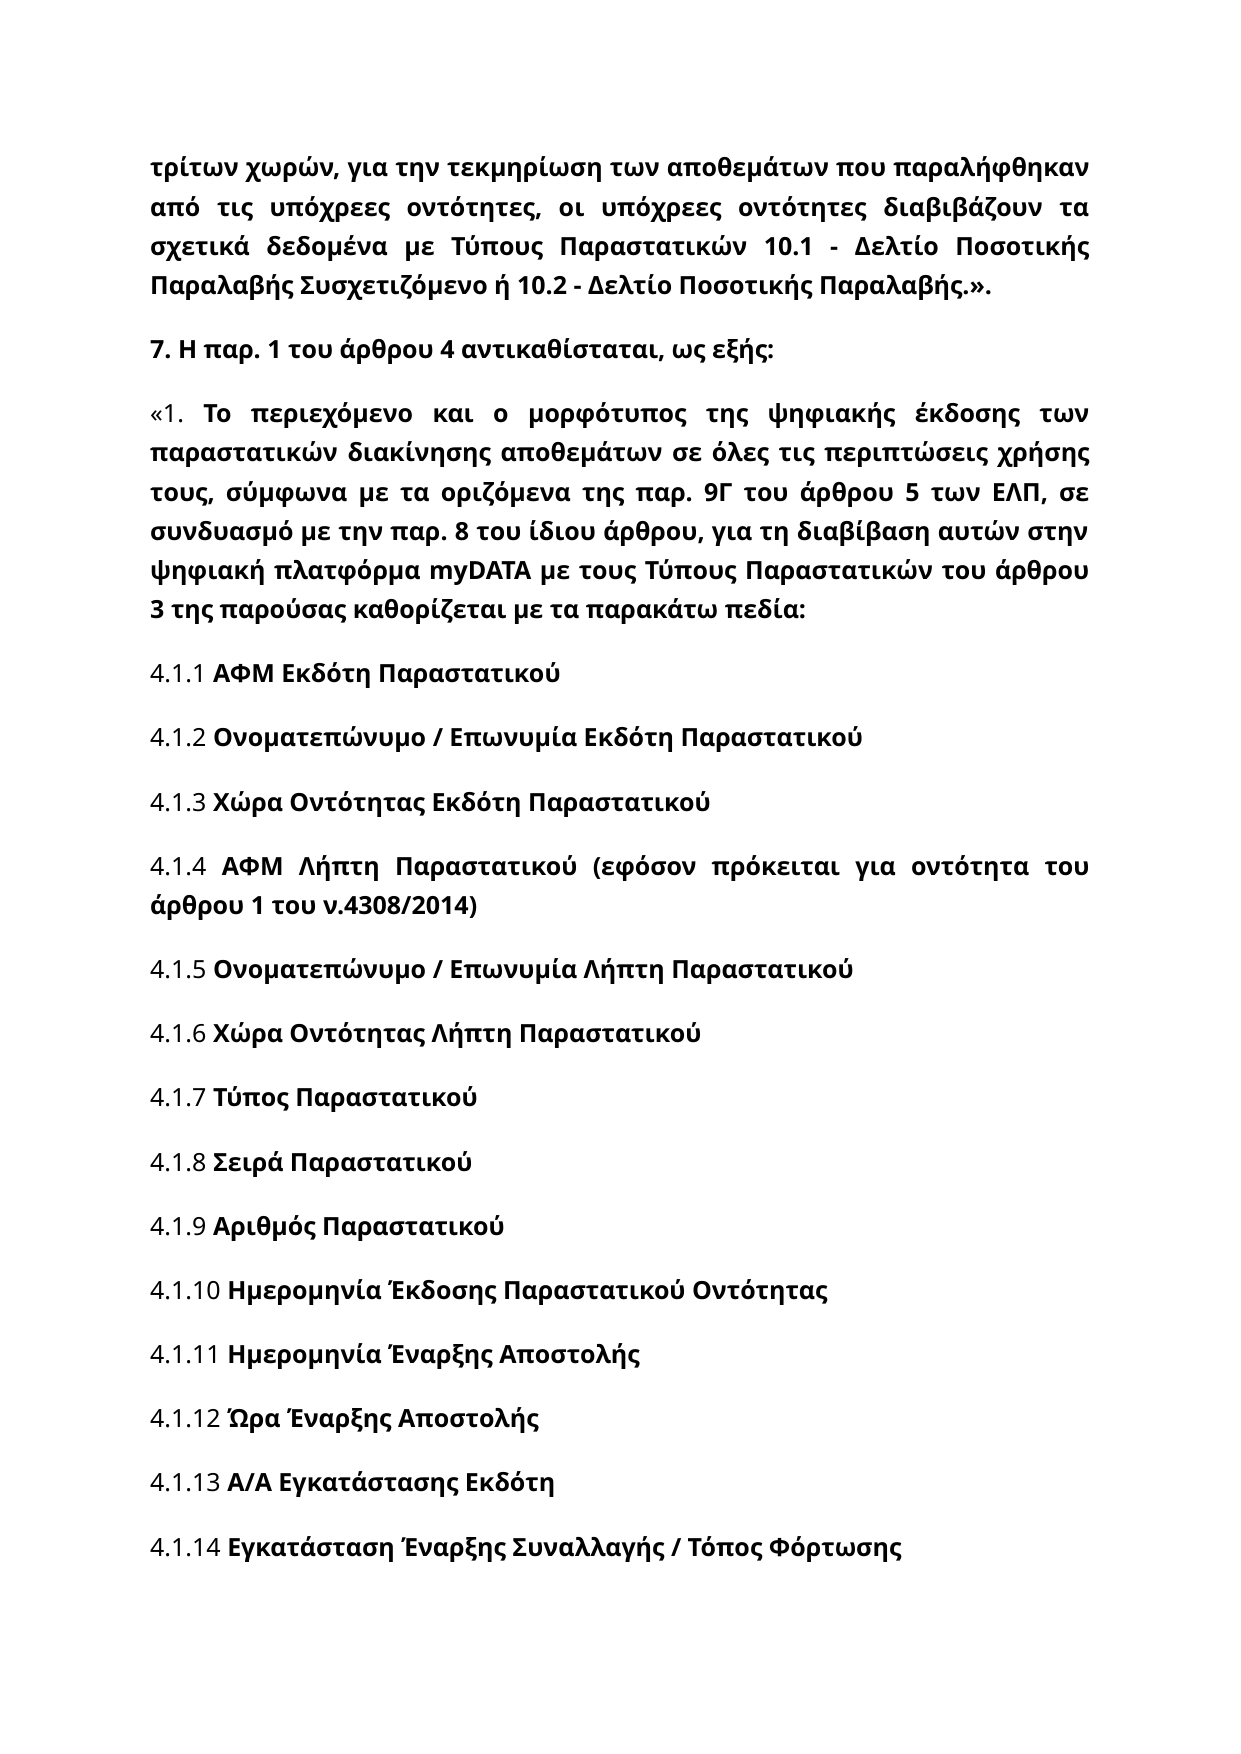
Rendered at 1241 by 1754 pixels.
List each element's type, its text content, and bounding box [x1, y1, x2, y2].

text 4.1.11 Ημερομηνία Έναρξης Αποστολής [150, 1337, 1090, 1371]
text 4.1.9 Αριθμός Παραστατικού [150, 1208, 1090, 1242]
text 4.1.4 ΑΦΜ Λήπτη Παραστατικού (εφόσον πρόκειται για οντότητα του άρθρου 1 του ν.4308/2014) [150, 848, 1090, 922]
text 4.1.2 Ονοματεπώνυμο / Επωνυμία Εκδότη Παραστατικού [150, 720, 1090, 754]
text 4.1.8 Σειρά Παραστατικού [150, 1144, 1090, 1178]
text 4.1.12 Ώρα Έναρξης Αποστολής [150, 1401, 1090, 1435]
text 4.1.14 Εγκατάσταση Έναρξης Συναλλαγής / Τόπος Φόρτωσης [150, 1529, 1090, 1563]
text 4.1.10 Ημερομηνία Έκδοσης Παραστατικού Οντότητας [150, 1272, 1090, 1307]
text «1. Το περιεχόμενο και ο μορφότυπος της ψηφιακής έκδοσης των παραστατικών διακίνησης αποθεμάτων σε όλες τις περιπτώσεις χρήσης τους, σύμφωνα με τα οριζόμενα της παρ. 9Γ του άρθρου 5 των ΕΛΠ, σε συνδυασμό με την παρ. 8 του ίδιου άρθρου, για τη διαβίβαση αυτών στην ψηφιακή πλατφόρμα myDATA με τους Τύπους Παραστατικών του άρθρου 3 της παρούσας καθορίζεται με τα παρακάτω πεδία: [150, 396, 1090, 626]
text 4.1.1 ΑΦΜ Εκδότη Παραστατικού [150, 656, 1090, 690]
text 4.1.3 Χώρα Οντότητας Εκδότη Παραστατικού [150, 784, 1090, 818]
text τρίτων χωρών, για την τεκμηρίωση των αποθεμάτων που παραλήφθηκαν από τις υπόχρεες οντότητες, οι υπόχρεες οντότητες διαβιβάζουν τα σχετικά δεδομένα με Τύπους Παραστατικών 10.1 - Δελτίο Ποσοτικής Παραλαβής Συσχετιζόμενο ή 10.2 - Δελτίο Ποσοτικής Παραλαβής.». [150, 150, 1090, 302]
text 4.1.7 Τύπος Παραστατικού [150, 1080, 1090, 1114]
text 4.1.5 Ονοματεπώνυμο / Επωνυμία Λήπτη Παραστατικού [150, 952, 1090, 986]
text 7. Η παρ. 1 του άρθρου 4 αντικαθίσταται, ως εξής: [150, 332, 1090, 366]
text 4.1.6 Χώρα Οντότητας Λήπτη Παραστατικού [150, 1016, 1090, 1050]
text 4.1.13 Α/Α Εγκατάστασης Εκδότη [150, 1465, 1090, 1499]
